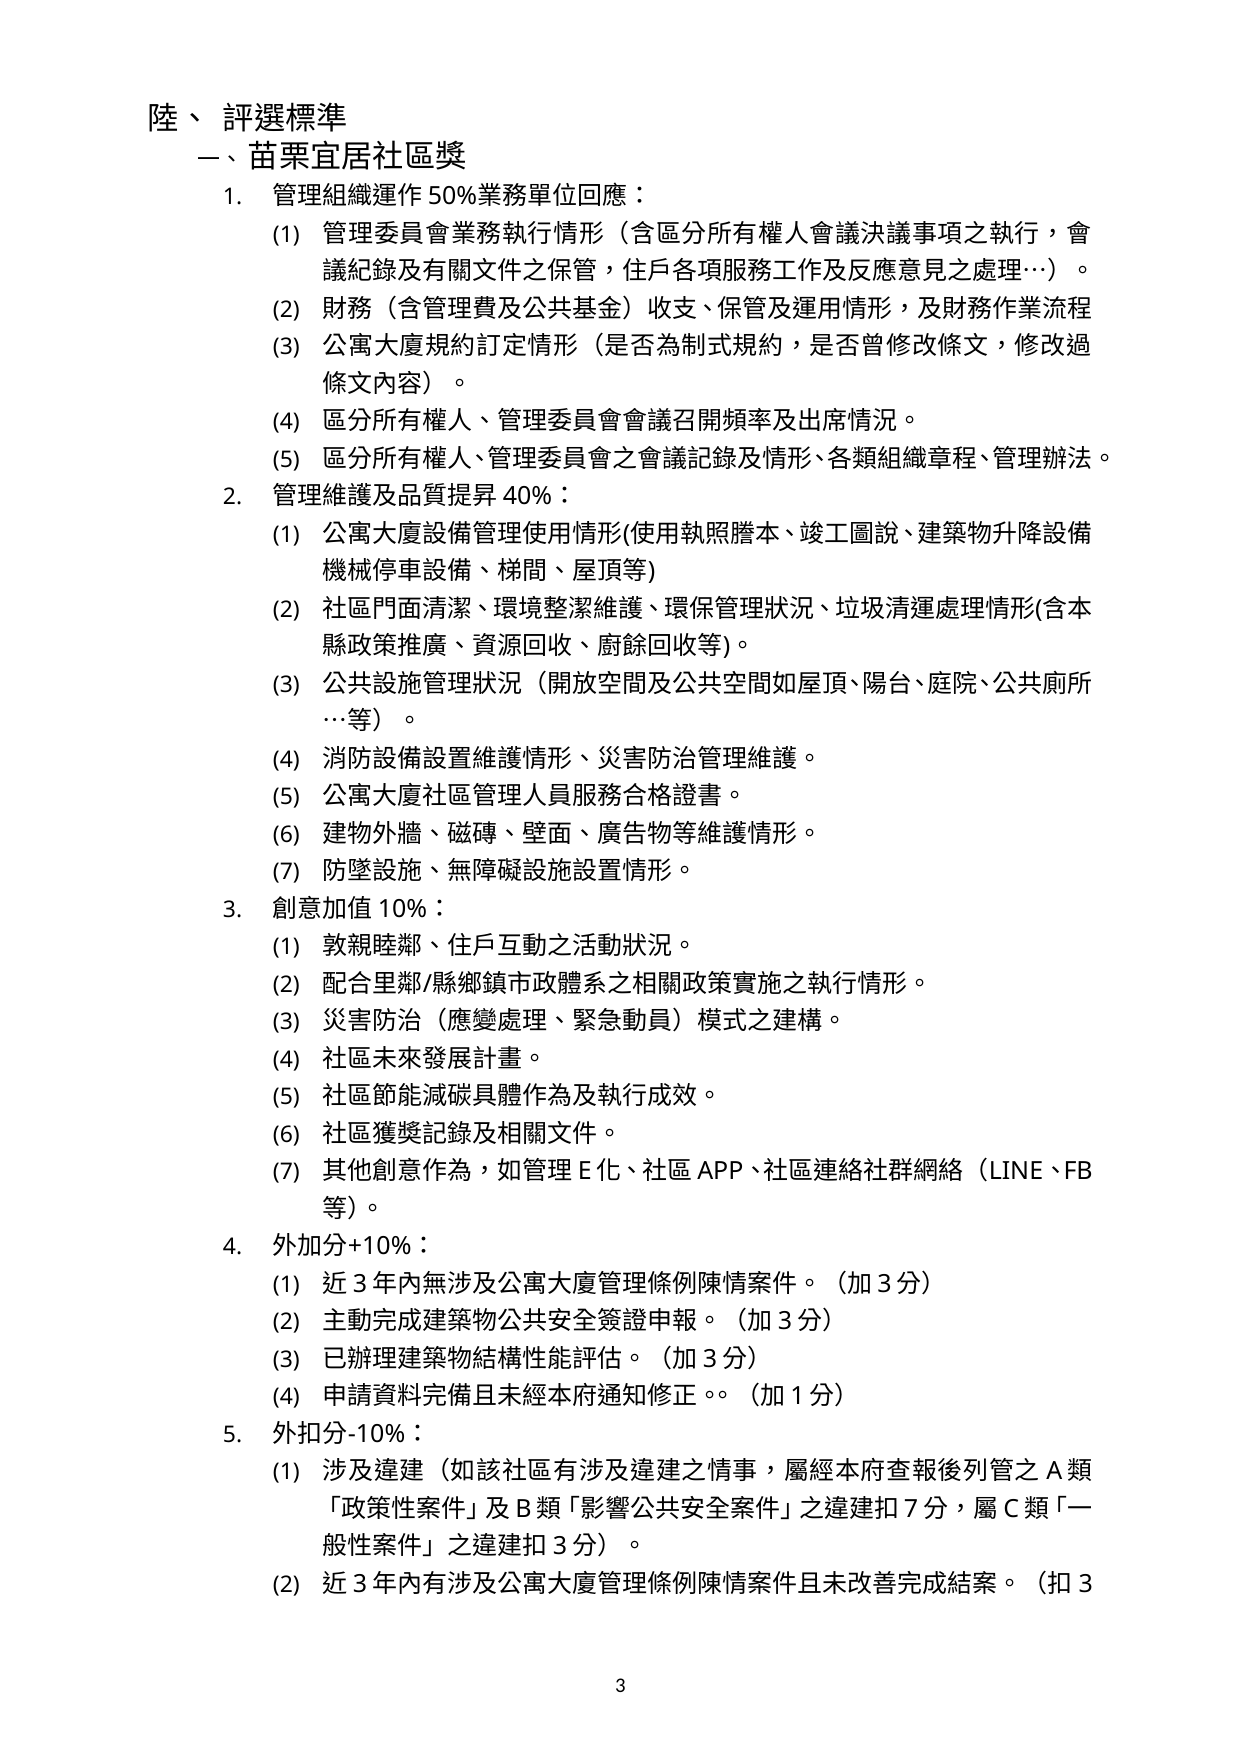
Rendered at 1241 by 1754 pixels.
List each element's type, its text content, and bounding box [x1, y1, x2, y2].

list 涉及違建（如該社區有涉及違建之情事，屬經本府查報後列管之A類「政策性案件」及B類「影響公共安全案件」之違建扣7分，屬C類「一般性案件」之違建扣3分）。 [273, 1450, 1092, 1562]
list 外加分+10%： [223, 1225, 1092, 1262]
list 創意加值10%： [223, 887, 1092, 925]
list 已辦理建築物結構性能評估。（加3分） [273, 1337, 1092, 1375]
list 管理組織運作50%業務單位回應： [223, 175, 1092, 212]
list 公寓大廈規約訂定情形（是否為制式規約，是否曾修改條文，修改過條文內容）。 [273, 325, 1092, 400]
list 管理維護及品質提昇40%： [223, 475, 1092, 512]
list 公共設施管理狀況（開放空間及公共空間如屋頂、陽台、庭院、公共廁所…等）。 [273, 662, 1092, 737]
list 社區獲奬記錄及相關文件。 [273, 1112, 1092, 1150]
list 社區未來發展計畫。 [273, 1037, 1092, 1075]
list 消防設備設置維護情形、災害防治管理維護。 [273, 737, 1092, 775]
list 敦親睦鄰、住戶互動之活動狀況。 [273, 925, 1092, 962]
list 區分所有權人、管理委員會之會議記錄及情形、各類組織章程、管理辦法。 [273, 437, 1092, 475]
list 申請資料完備且未經本府通知修正。。（加1分） [273, 1375, 1092, 1412]
list 近3年內無涉及公寓大廈管理條例陳情案件。（加3分） [273, 1262, 1092, 1300]
list 財務（含管理費及公共基金）收支、保管及運用情形，及財務作業流程。 [273, 287, 1092, 325]
list 社區門面清潔、環境整潔維護、環保管理狀況、垃圾清運處理情形(含本縣政策推廣、資源回收、廚餘回收等)。 [273, 587, 1092, 662]
list 社區節能減碳具體作為及執行成效。 [273, 1075, 1092, 1112]
list 其他創意作為，如管理E化、社區APP、社區連絡社群網絡（LINE、FB等）。 [273, 1150, 1092, 1225]
list 近3年內有涉及公寓大廈管理條例陳情案件且未改善完成結案。（扣3分） [273, 1562, 1092, 1600]
list 主動完成建築物公共安全簽證申報。（加3分） [273, 1300, 1092, 1337]
list 配合里鄰/縣鄉鎮市政體系之相關政策實施之執行情形。 [273, 962, 1092, 1000]
list 建物外牆、磁磚、壁面、廣告物等維護情形。 [273, 812, 1092, 850]
list 災害防治（應變處理、緊急動員）模式之建構。 [273, 1000, 1092, 1037]
list 苗栗宜居社區獎 [198, 137, 1092, 175]
list 區分所有權人、管理委員會會議召開頻率及出席情況。 [273, 400, 1092, 437]
list 評選標準 [148, 100, 1092, 137]
list 防墜設施、無障礙設施設置情形。 [273, 850, 1092, 887]
list 公寓大廈社區管理人員服務合格證書。 [273, 775, 1092, 812]
list 公寓大廈設備管理使用情形(使用執照謄本、竣工圖說、建築物升降設備、機械停車設備、梯間、屋頂等) [273, 512, 1092, 587]
list 管理委員會業務執行情形（含區分所有權人會議決議事項之執行，會議紀錄及有關文件之保管，住戶各項服務工作及反應意見之處理…）。 [273, 212, 1092, 287]
list 外扣分-10%： [223, 1412, 1092, 1450]
